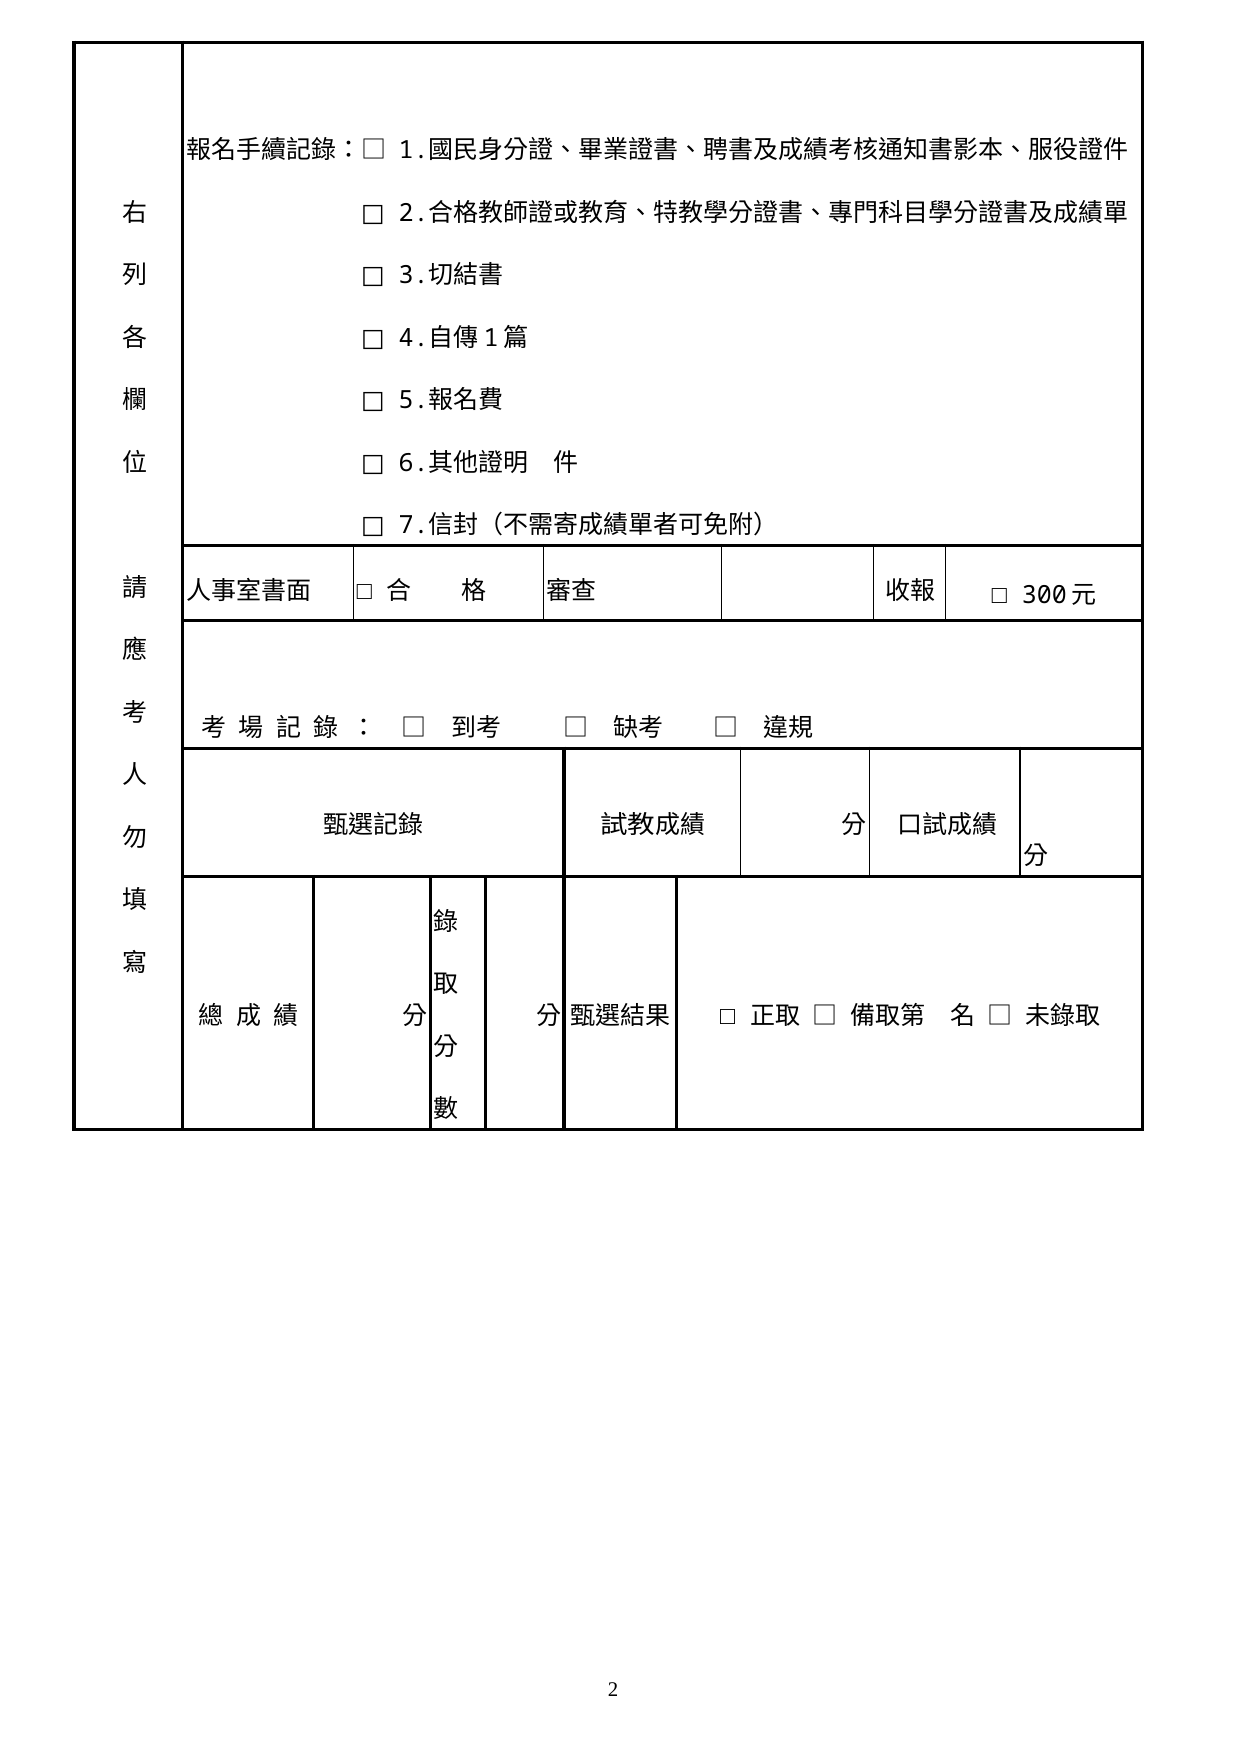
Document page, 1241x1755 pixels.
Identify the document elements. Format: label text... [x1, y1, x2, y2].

table_cell 分 [315, 878, 429, 1128]
table_cell 考 場 記 錄 ： □ 到考 □ 缺考 □ 違規 [184, 622, 1141, 747]
table_cell □ 300元 [946, 547, 1141, 618]
table_cell □ 正取 □ 備取第 名 □ 未錄取 [678, 878, 1141, 1128]
table_cell 審查 人員簽章 [544, 547, 721, 618]
table_cell 分 [487, 878, 562, 1128]
table_cell 錄取 分數 [432, 878, 484, 1128]
table_cell 試教成績 [566, 750, 740, 875]
table_cell 收報 名費 [874, 547, 945, 618]
table_cell 甄選結果 [566, 878, 675, 1128]
table_cell 分 [1021, 750, 1141, 875]
table_cell 口試成績 [870, 750, 1019, 875]
table_cell 報名手續記錄：□ 1.國民身分證、畢業證書、聘書及成績考核通知書影本、服役證件 2.合格教師證或教育、特教學分證書、專門科目學分證書及成績單 3.切結書 4.自傳1篇 5.報名費 6.其他證明 件 7.信封（不需寄成績單者可免附） [184, 44, 1141, 544]
table_cell 右 列 各 欄 位 請 應 考 人 勿 填 寫 [76, 44, 181, 1128]
table_cell 總 成 績 [184, 878, 312, 1128]
table_cell 分 [741, 750, 869, 875]
table_cell □ 合 格 □ 不 合 格 [354, 547, 543, 618]
table_cell 人事室書面 審核結果 複審 結果 □ 准 □ 不准 編號 造冊 [184, 547, 353, 618]
table_cell 甄選記錄 [184, 750, 562, 875]
table_cell [722, 547, 873, 618]
